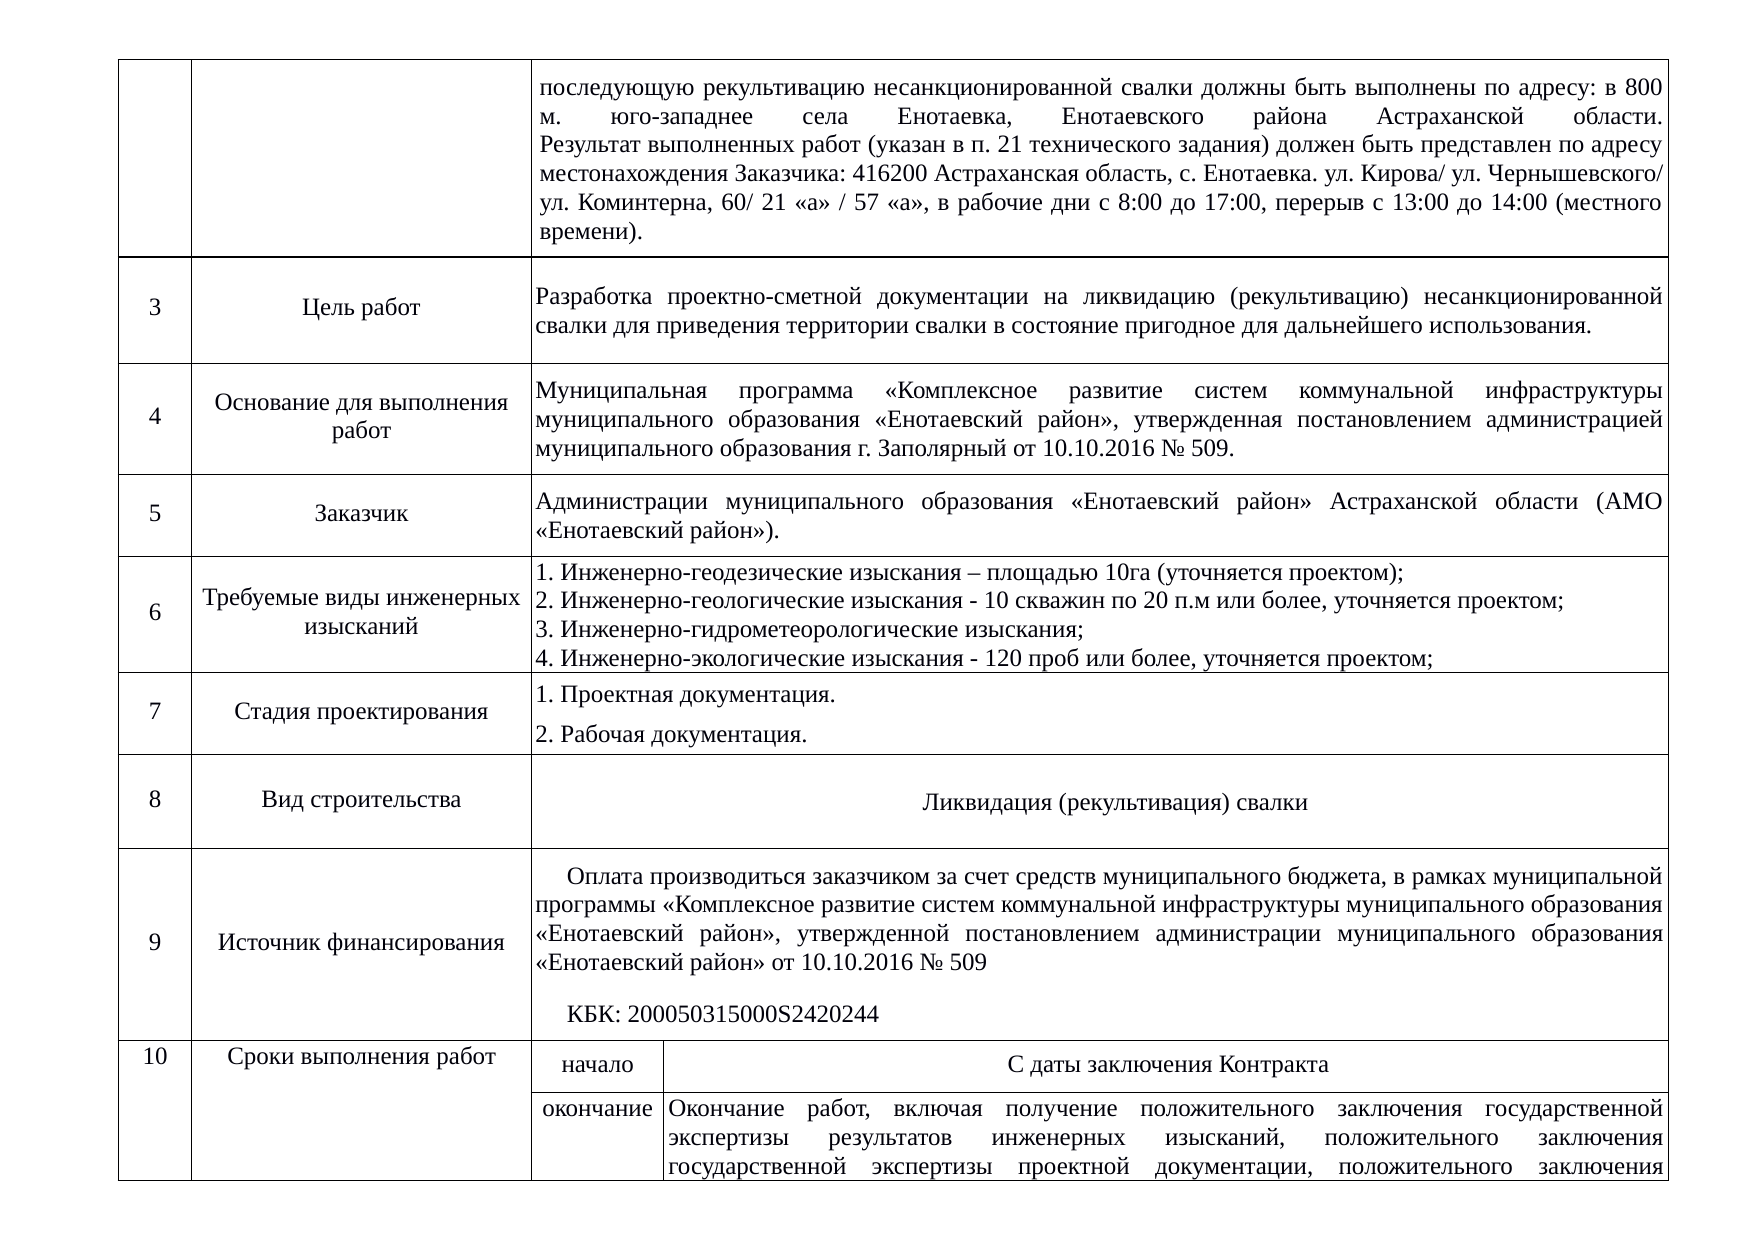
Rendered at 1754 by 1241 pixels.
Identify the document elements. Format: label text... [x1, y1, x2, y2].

table_cell 8 [119, 755, 191, 848]
table_cell начало [532, 1041, 663, 1092]
table_cell последующую рекультивацию несанкционированной свалки должны быть выполнены по адресу: в 800 м. юго-западнее села Енотаевка, Енотаевского района Астраханской области. Результат выполненных работ (указан в п. 21 технического задания) должен быть представлен по адресу местонахождения Заказчика: 416200 Астраханская область, с. Енотаевка. ул. Кирова/ ул. Чернышевского/ ул. Коминтерна, 60/ 21 «а» / 57 «а», в рабочие дни с 8:00 до 17:00, перерыв с 13:00 до 14:00 (местного времени). [532, 60, 1668, 256]
table_cell Администрации муниципального образования «Енотаевский район» Астраханской области (АМО «Енотаевский район»). [532, 475, 1668, 556]
table_cell Цель работ [192, 258, 531, 362]
table_cell Сроки выполнения работ [192, 1041, 531, 1179]
table_cell 7 [119, 673, 191, 754]
table_cell 10 [119, 1041, 191, 1179]
table_cell Стадия проектирования [192, 673, 531, 754]
table_cell Окончание работ, включая получение положительного заключения государственной экспертизы результатов инженерных изысканий, положительного заключения государственной экспертизы проектной документации, положительного заключения [664, 1093, 1668, 1179]
table_cell окончание [532, 1093, 663, 1179]
table_cell 4 [119, 364, 191, 473]
table_cell 6 [119, 557, 191, 672]
table_cell Основание для выполнения работ [192, 364, 531, 473]
table_cell 5 [119, 475, 191, 556]
table_cell Источник финансирования [192, 849, 531, 1040]
table_cell Оплата производиться заказчиком за счет средств муниципального бюджета, в рамках муниципальной программы «Комплексное развитие систем коммунальной инфраструктуры муниципального образования «Енотаевский район», утвержденной постановлением администрации муниципального образования «Енотаевский район» от 10.10.2016 № 509 КБК: 200050315000S2420244 [532, 849, 1668, 1040]
table_cell 3 [119, 258, 191, 362]
table_cell 1. Инженерно-геодезические изыскания – площадью 10га (уточняется проектом); 2. Инженерно-геологические изыскания - 10 скважин по 20 п.м или более, уточняется проектом; 3. Инженерно-гидрометеорологические изыскания; 4. Инженерно-экологические изыскания - 120 проб или более, уточняется проектом; [532, 557, 1668, 672]
table_cell 9 [119, 849, 191, 1040]
table_cell Вид строительства [192, 755, 531, 848]
table_cell [192, 60, 531, 256]
table_cell 1. Проектная документация. 2. Рабочая документация. [532, 673, 1668, 754]
table_cell [119, 60, 191, 256]
table_cell Заказчик [192, 475, 531, 556]
table_cell С даты заключения Контракта [664, 1041, 1668, 1092]
table_cell Разработка проектно-сметной документации на ликвидацию (рекультивацию) несанкционированной свалки для приведения территории свалки в состояние пригодное для дальнейшего использования. [532, 258, 1668, 362]
table_cell Муниципальная программа «Комплексное развитие систем коммунальной инфраструктуры муниципального образования «Енотаевский район», утвержденная постановлением администрацией муниципального образования г. Заполярный от 10.10.2016 № 509. [532, 364, 1668, 473]
table_cell Ликвидация (рекультивация) свалки [532, 755, 1668, 848]
table_cell Требуемые виды инженерных изысканий [192, 557, 531, 672]
